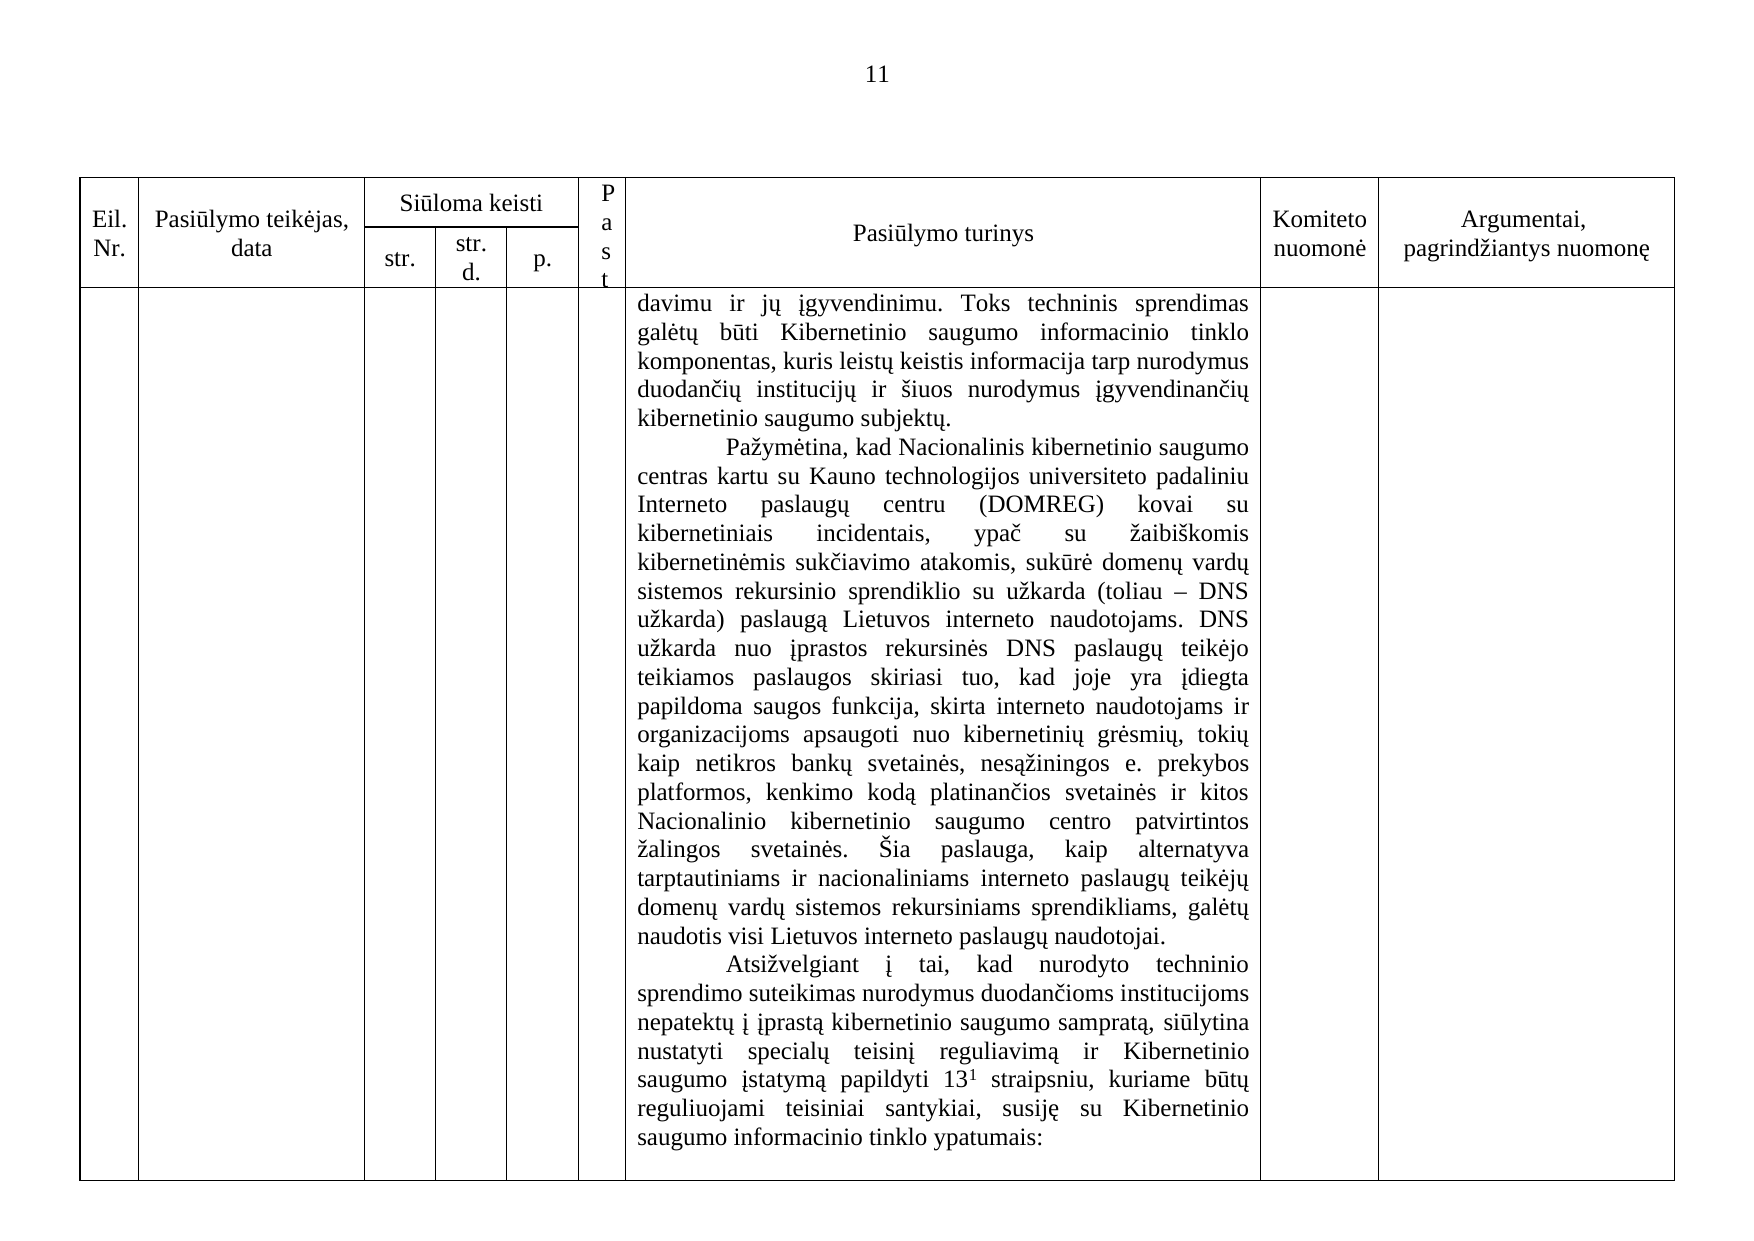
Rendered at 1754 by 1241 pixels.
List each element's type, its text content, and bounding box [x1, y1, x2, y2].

table_cell [507, 288, 578, 1179]
table_header Pasiūlymo teikėjas, data [139, 178, 364, 287]
table_cell [139, 288, 364, 1179]
table_cell [1261, 288, 1378, 1179]
table_cell str. [365, 228, 435, 287]
table_header Komiteto nuomonė [1261, 178, 1378, 287]
table_cell str. d. [436, 228, 506, 287]
table_header Argumentai, pagrindžiantys nuomonę [1379, 178, 1674, 287]
table_header Pastabos [579, 178, 625, 287]
table_cell [81, 288, 138, 1179]
table_cell [365, 288, 435, 1179]
table_cell p. [507, 228, 578, 287]
table_cell [436, 288, 506, 1179]
table_cell [1379, 288, 1674, 1179]
table_cell davimu ir jų įgyvendinimu. Toks techninis sprendimas galėtų būti Kibernetinio saugumo informacinio tinklo komponentas, kuris leistų keistis informacija tarp nurodymus duodančių institucijų ir šiuos nurodymus įgyvendinančių kibernetinio saugumo subjektų. Pažymėtina, kad Nacionalinis kibernetinio saugumo centras kartu su Kauno technologijos universiteto padaliniu Interneto paslaugų centru (DOMREG) kovai su kibernetiniais incidentais, ypač su žaibiškomis kibernetinėmis sukčiavimo atakomis, sukūrė domenų vardų sistemos rekursinio sprendiklio su užkarda (toliau – DNS užkarda) paslaugą Lietuvos interneto naudotojams. DNS užkarda nuo įprastos rekursinės DNS paslaugų teikėjo teikiamos paslaugos skiriasi tuo, kad joje yra įdiegta papildoma saugos funkcija, skirta interneto naudotojams ir organizacijoms apsaugoti nuo kibernetinių grėsmių, tokių kaip netikros bankų svetainės, nesąžiningos e. prekybos platformos, kenkimo kodą platinančios svetainės ir kitos Nacionalinio kibernetinio saugumo centro patvirtintos žalingos svetainės. Šia paslauga, kaip alternatyva tarptautiniams ir nacionaliniams interneto paslaugų teikėjų domenų vardų sistemos rekursiniams sprendikliams, galėtų naudotis visi Lietuvos interneto paslaugų naudotojai. Atsižvelgiant į tai, kad nurodyto techninio sprendimo suteikimas nurodymus duodančioms institucijoms nepatektų į įprastą kibernetinio saugumo sampratą, siūlytina nustatyti specialų teisinį reguliavimą ir Kibernetinio saugumo įstatymą papildyti 131 straipsniu, kuriame būtų reguliuojami teisiniai santykiai, susiję su Kibernetinio saugumo informacinio tinklo ypatumais: [626, 288, 1260, 1179]
table_header Siūloma keisti [365, 178, 578, 226]
table_cell [579, 288, 625, 1179]
table_header Pasiūlymo turinys [626, 178, 1260, 287]
table_header Eil. Nr. [81, 178, 138, 287]
